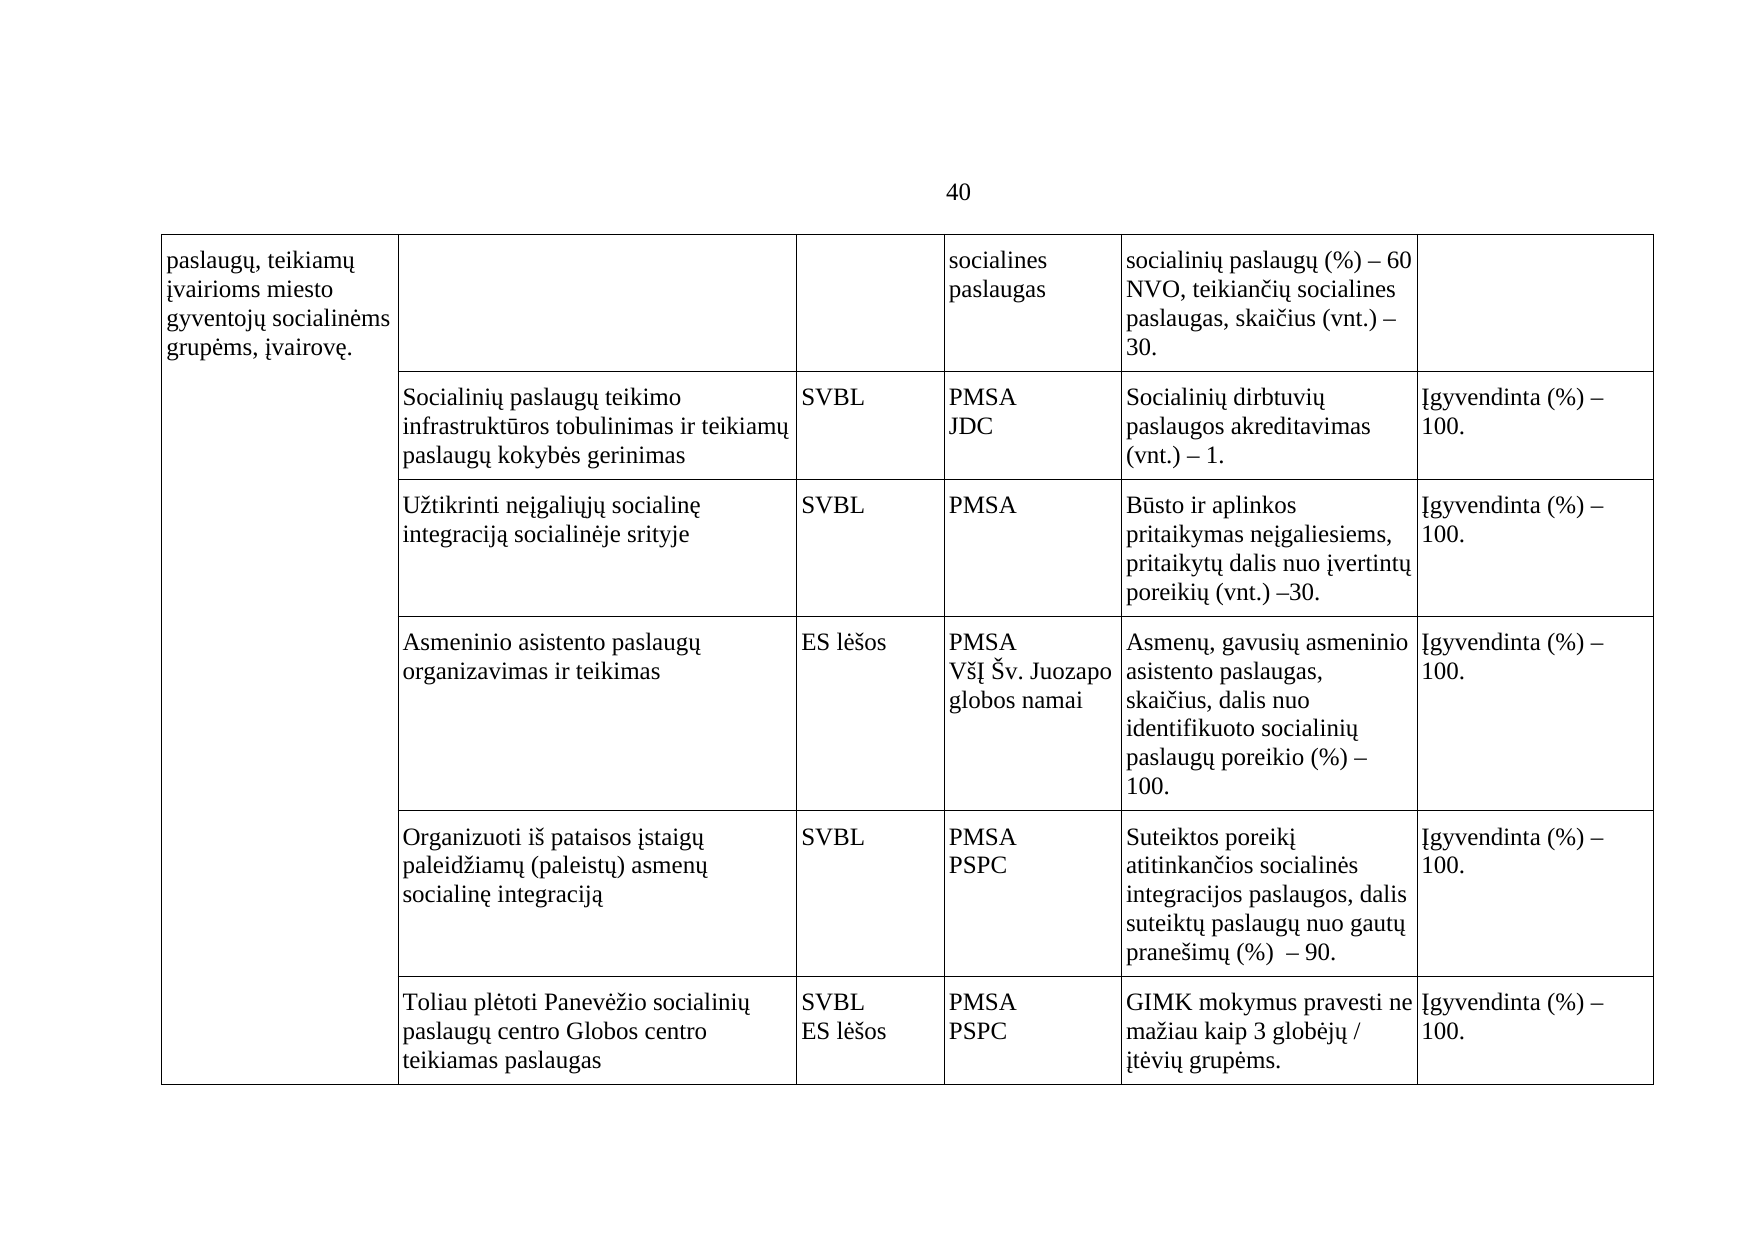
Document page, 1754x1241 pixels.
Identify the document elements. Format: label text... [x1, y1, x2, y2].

table_cell GIMK mokymus pravesti ne mažiau kaip 3 globėjų / įtėvių grupėms. [1122, 977, 1417, 1084]
table_cell PMSA PSPC [945, 977, 1121, 1084]
table_cell [399, 235, 796, 371]
table_cell SVBL [797, 372, 944, 479]
table_cell Įgyvendinta (%) – 100. [1418, 617, 1653, 810]
table_cell Būsto ir aplinkos pritaikymas neįgaliesiems, pritaikytų dalis nuo įvertintų poreikių (vnt.) –30. [1122, 480, 1417, 616]
table_cell Asmenų, gavusių asmeninio asistento paslaugas, skaičius, dalis nuo identifikuoto socialinių paslaugų poreikio (%) – 100. [1122, 617, 1417, 810]
table_cell [1418, 235, 1653, 371]
table_cell Įgyvendinta (%) – 100. [1418, 480, 1653, 616]
table_cell Organizuoti iš pataisos įstaigų paleidžiamų (paleistų) asmenų socialinę integraciją [399, 811, 796, 976]
table_cell Socialinių dirbtuvių paslaugos akreditavimas (vnt.) – 1. [1122, 372, 1417, 479]
table_cell SVBL ES lėšos [797, 977, 944, 1084]
table_cell PMSA PSPC [945, 811, 1121, 976]
table_cell Suteiktos poreikį atitinkančios socialinės integracijos paslaugos, dalis suteiktų paslaugų nuo gautų pranešimų (%) – 90. [1122, 811, 1417, 976]
table_cell socialinių paslaugų (%) – 60 NVO, teikiančių socialines paslaugas, skaičius (vnt.) – 30. [1122, 235, 1417, 371]
table_cell paslaugų, teikiamų įvairioms miesto gyventojų socialinėms grupėms, įvairovę. [162, 235, 398, 1084]
table_cell SVBL [797, 811, 944, 976]
table_cell Toliau plėtoti Panevėžio socialinių paslaugų centro Globos centro teikiamas paslaugas [399, 977, 796, 1084]
table_cell Užtikrinti neįgaliųjų socialinę integraciją socialinėje srityje [399, 480, 796, 616]
table_cell PMSA [945, 480, 1121, 616]
table_cell Įgyvendinta (%) – 100. [1418, 811, 1653, 976]
table_cell PMSA VšĮ Šv. Juozapo globos namai [945, 617, 1121, 810]
table_cell SVBL [797, 480, 944, 616]
table_cell socialines paslaugas [945, 235, 1121, 371]
table_cell Įgyvendinta (%) – 100. [1418, 977, 1653, 1084]
table_cell Įgyvendinta (%) – 100. [1418, 372, 1653, 479]
table_cell [797, 235, 944, 371]
table_cell ES lėšos [797, 617, 944, 810]
table_cell Socialinių paslaugų teikimo infrastruktūros tobulinimas ir teikiamų paslaugų kokybės gerinimas [399, 372, 796, 479]
table_cell PMSA JDC [945, 372, 1121, 479]
table_cell Asmeninio asistento paslaugų organizavimas ir teikimas [399, 617, 796, 810]
